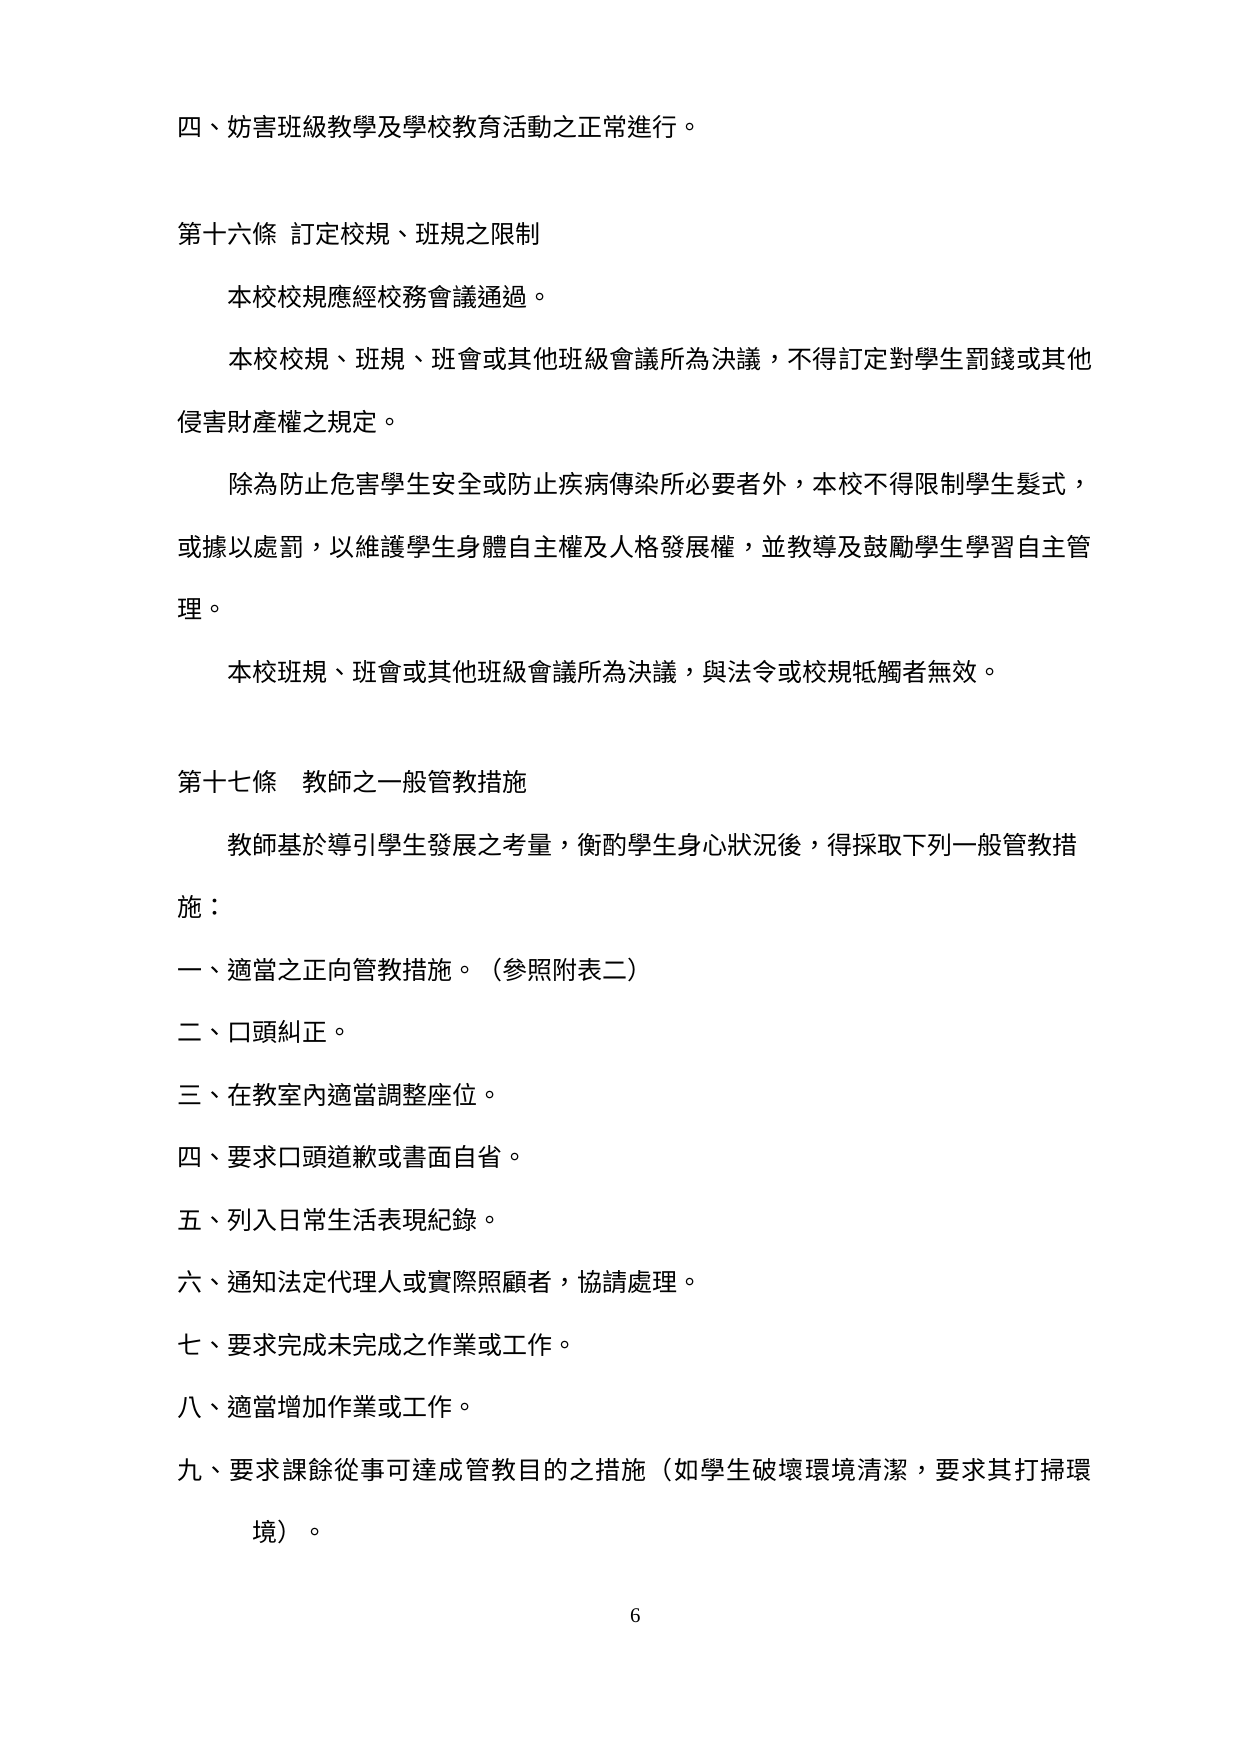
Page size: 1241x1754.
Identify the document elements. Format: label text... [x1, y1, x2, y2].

text 四、要求口頭道歉或書面自省。 [177, 1114, 1092, 1177]
text 八、適當增加作業或工作。 [177, 1364, 1092, 1427]
text 四、妨害班級教學及學校教育活動之正常進行。 [177, 96, 1088, 143]
text 三、在教室內適當調整座位。 [177, 1052, 1092, 1114]
text 施： [177, 864, 1092, 927]
text 本校班規、班會或其他班級會議所為決議，與法令或校規牴觸者無效。 [177, 629, 1092, 691]
text 本校校規應經校務會議通過。 [177, 254, 1092, 316]
text 一、適當之正向管教措施。（參照附表二） [177, 927, 1092, 989]
text 二、口頭糾正。 [177, 989, 1092, 1052]
text 第十六條 訂定校規、班規之限制 [177, 191, 1092, 254]
text 七、要求完成未完成之作業或工作。 [177, 1302, 1092, 1364]
text 除為防止危害學生安全或防止疾病傳染所必要者外，本校不得限制學生髮式，或據以處罰，以維護學生身體自主權及人格發展權，並教導及鼓勵學生學習自主管理。 [177, 441, 1092, 629]
text 九、要求課餘從事可達成管教目的之措施（如學生破壞環境清潔，要求其打掃環境）。 [177, 1427, 1092, 1552]
text 六、通知法定代理人或實際照顧者，協請處理。 [177, 1239, 1092, 1302]
text 本校校規、班規、班會或其他班級會議所為決議，不得訂定對學生罰錢或其他侵害財產權之規定。 [177, 316, 1092, 441]
text 教師基於導引學生發展之考量，衡酌學生身心狀況後，得採取下列一般管教措 [177, 802, 1092, 864]
text 五、列入日常生活表現紀錄。 [177, 1177, 1092, 1239]
text 第十七條 教師之一般管教措施 [177, 739, 1092, 802]
